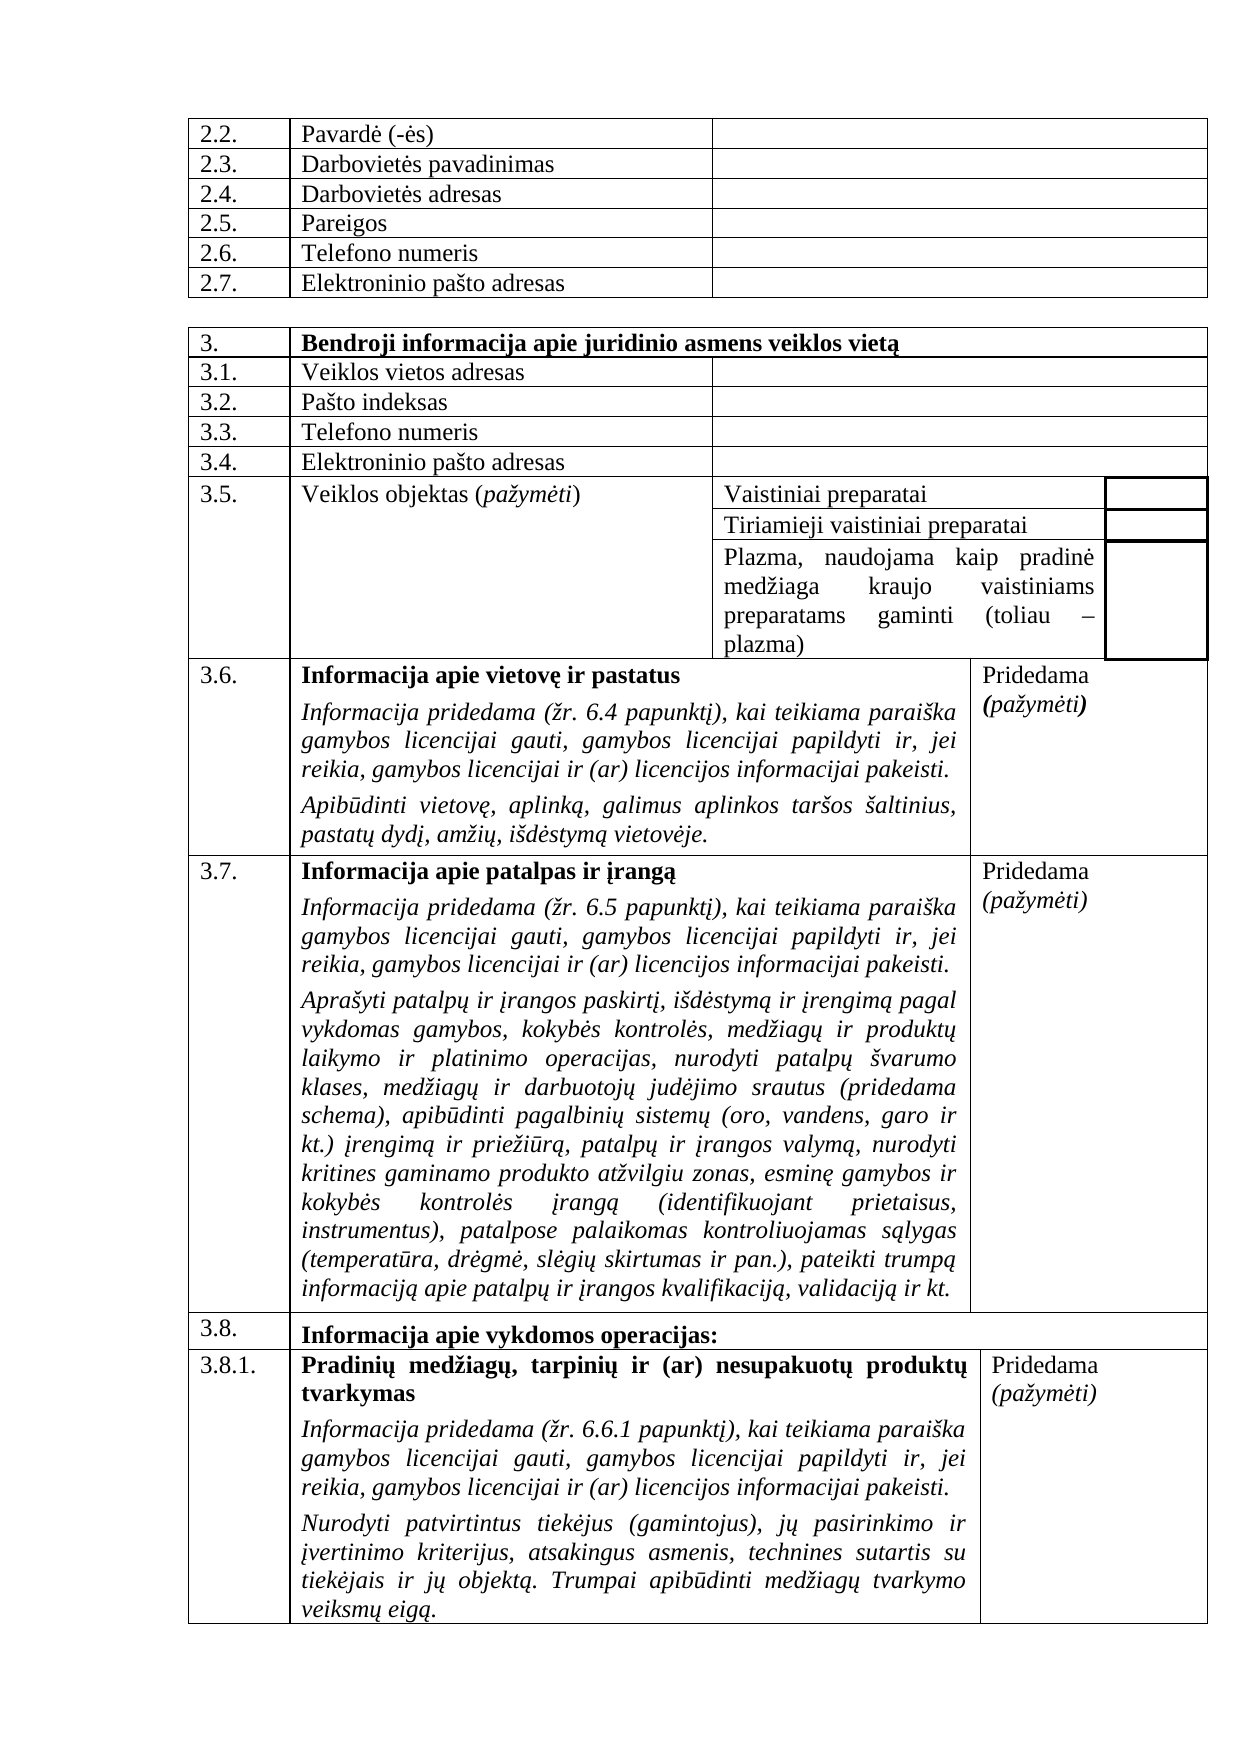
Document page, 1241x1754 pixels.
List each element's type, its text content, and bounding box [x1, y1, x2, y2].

table_cell Elektroninio pašto adresas [291, 268, 712, 297]
table_cell [1107, 511, 1206, 539]
table_cell 3.6. [189, 659, 289, 855]
table_cell 2.4. [189, 179, 289, 207]
table_cell [713, 417, 1207, 446]
table_cell Veiklos vietos adresas [291, 358, 712, 386]
table_cell 3.8.1. [189, 1350, 289, 1623]
table_cell [713, 238, 1207, 267]
table_cell 3.5. [189, 477, 289, 657]
table_cell Informacija apie vykdomos operacijas: [291, 1313, 1207, 1349]
table_cell Pradinių medžiagų, tarpinių ir (ar) nesupakuotų produktų tvarkymas Informacija pridedama (žr. 6.6.1 papunktį), kai teikiama paraiška gamybos licencijai gauti, gamybos licencijai papildyti ir, jei reikia, gamybos licencijai ir (ar) licencijos informacijai pakeisti. Nurodyti patvirtintus tiekėjus (gamintojus), jų pasirinkimo ir įvertinimo kriterijus, atsakingus asmenis, technines sutartis su tiekėjais ir jų objektą. Trumpai apibūdinti medžiagų tvarkymo veiksmų eigą. [291, 1350, 980, 1623]
table_cell [713, 387, 1207, 416]
table_cell 2.6. [189, 238, 289, 267]
table_cell [713, 149, 1207, 178]
table_cell Pridedama (pažymėti) [971, 659, 1207, 855]
table_cell Telefono numeris [291, 417, 712, 446]
table_cell Darbovietės pavadinimas [291, 149, 712, 178]
table_cell 3.8. [189, 1313, 289, 1349]
table_cell [713, 119, 1207, 148]
table_cell 2.7. [189, 268, 289, 297]
table_cell [713, 179, 1207, 207]
table_cell [1107, 543, 1206, 657]
table_cell Informacija apie vietovę ir pastatus Informacija pridedama (žr. 6.4 papunktį), kai teikiama paraiška gamybos licencijai gauti, gamybos licencijai papildyti ir, jei reikia, gamybos licencijai ir (ar) licencijos informacijai pakeisti. Apibūdinti vietovę, aplinką, galimus aplinkos taršos šaltinius, pastatų dydį, amžių, išdėstymą vietovėje. [291, 659, 970, 855]
table_cell Pridedama (pažymėti) [971, 856, 1207, 1312]
table_cell Veiklos objektas (pažymėti) [291, 477, 712, 657]
table_cell Darbovietės adresas [291, 179, 712, 207]
table_cell Bendroji informacija apie juridinio asmens veiklos vietą [291, 328, 1207, 356]
table_cell [713, 209, 1207, 237]
table_cell 2.3. [189, 149, 289, 178]
table_cell Pavardė (-ės) [291, 119, 712, 148]
table_cell 3.4. [189, 447, 289, 476]
table_cell 3.7. [189, 856, 289, 1312]
table_cell [1107, 479, 1206, 507]
table_cell 3.3. [189, 417, 289, 446]
table_cell Tiriamieji vaistiniai preparatai [713, 509, 1104, 539]
table_cell Informacija apie patalpas ir įrangą Informacija pridedama (žr. 6.5 papunktį), kai teikiama paraiška gamybos licencijai gauti, gamybos licencijai papildyti ir, jei reikia, gamybos licencijai ir (ar) licencijos informacijai pakeisti. Aprašyti patalpų ir įrangos paskirtį, išdėstymą ir įrengimą pagal vykdomas gamybos, kokybės kontrolės, medžiagų ir produktų laikymo ir platinimo operacijas, nurodyti patalpų švarumo klases, medžiagų ir darbuotojų judėjimo srautus (pridedama schema), apibūdinti pagalbinių sistemų (oro, vandens, garo ir kt.) įrengimą ir priežiūrą, patalpų ir įrangos valymą, nurodyti kritines gaminamo produkto atžvilgiu zonas, esminę gamybos ir kokybės kontrolės įrangą (identifikuojant prietaisus, instrumentus), patalpose palaikomas kontroliuojamas sąlygas (temperatūra, drėgmė, slėgių skirtumas ir pan.), pateikti trumpą informaciją apie patalpų ir įrangos kvalifikaciją, validaciją ir kt. [291, 856, 970, 1312]
table_cell Telefono numeris [291, 238, 712, 267]
table_cell Pareigos [291, 209, 712, 237]
table_cell Pašto indeksas [291, 387, 712, 416]
table_cell Pridedama (pažymėti) [981, 1350, 1207, 1623]
table_cell 3. [189, 328, 289, 356]
table_cell 3.1. [189, 358, 289, 386]
table_cell 2.2. [189, 119, 289, 148]
table_cell Plazma, naudojama kaip pradinė medžiaga kraujo vaistiniams preparatams gaminti (toliau – plazma) [713, 540, 1104, 657]
table_cell Elektroninio pašto adresas [291, 447, 712, 476]
table_cell [713, 447, 1207, 476]
table_cell Vaistiniai preparatai [713, 477, 1104, 507]
table_cell [713, 358, 1207, 386]
table_cell 2.5. [189, 209, 289, 237]
table_cell [189, 298, 1207, 327]
table_cell [713, 268, 1207, 297]
table_cell 3.2. [189, 387, 289, 416]
